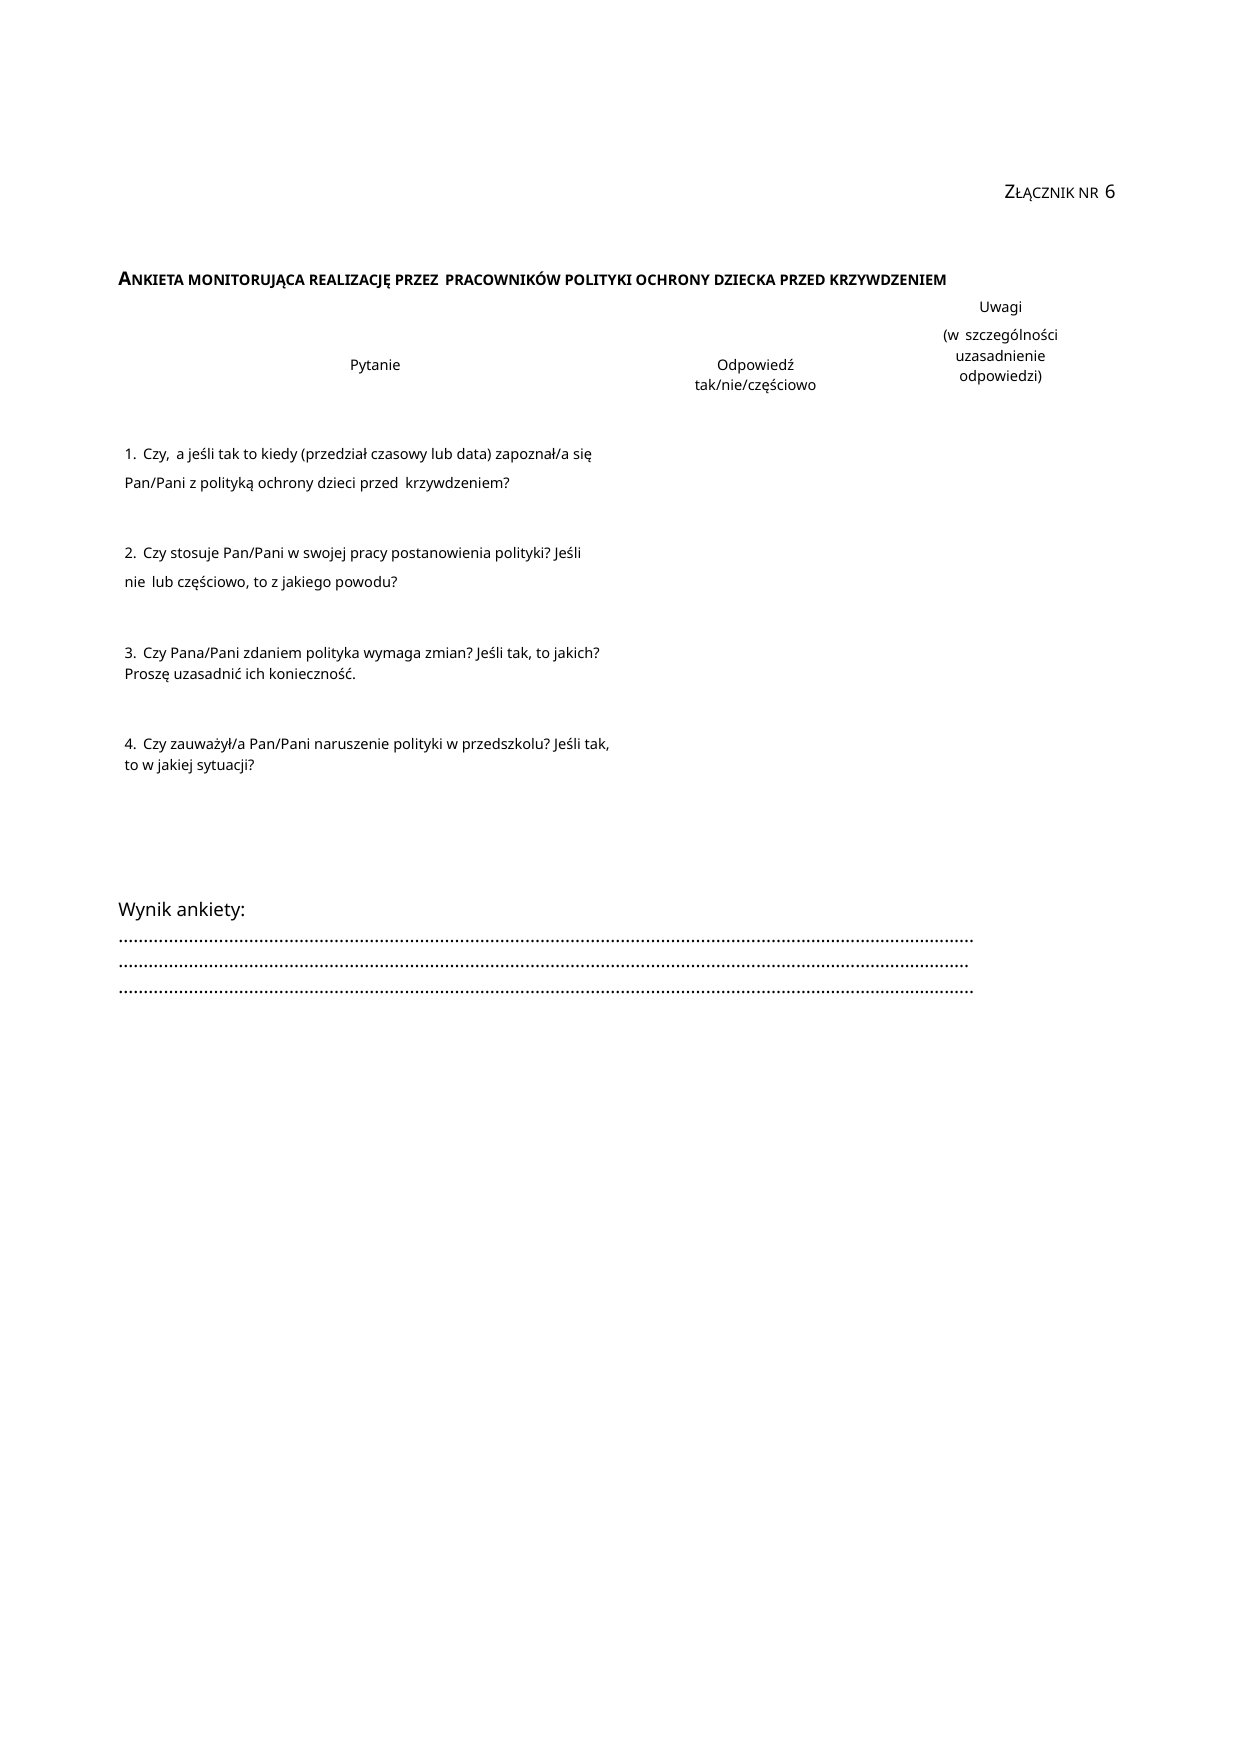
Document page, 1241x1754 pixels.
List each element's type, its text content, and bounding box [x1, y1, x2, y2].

table_header Pytanie [118, 291, 632, 430]
table_cell [632, 720, 879, 810]
table_cell [879, 629, 1122, 719]
table_header Uwagi (w szczególności uzasadnienie odpowiedzi) [879, 291, 1122, 430]
text Wynik ankiety: ....................................................................................................................................………………………………... ....................................................................................................................................……………………………….. ....................................................................................................................................………………………………... [118, 839, 1122, 998]
text ANKIETA MONITORUJĄCA REALIZACJĘ PRZEZ PRACOWNIKÓW POLITYKI OCHRONY DZIECKA PRZED KRZYWDZENIEM [118, 233, 1122, 291]
table_cell 4. Czy zauważył/a Pan/Pani naruszenie polityki w przedszkolu? Jeśli tak, to w jakiej sytuacji? [118, 720, 632, 810]
table_header Odpowiedź tak/nie/częściowo [632, 291, 879, 430]
text ZŁĄCZNIK NR 6 [118, 176, 1122, 204]
table_cell 2. Czy stosuje Pan/Pani w swojej pracy postanowienia polityki? Jeśli nie lub częściowo, to z jakiego powodu? [118, 529, 632, 629]
table_cell [632, 529, 879, 629]
table_cell [879, 720, 1122, 810]
table_cell [632, 629, 879, 719]
table_cell 1. Czy, a jeśli tak to kiedy (przedział czasowy lub data) zapoznał/a się Pan/Pani z polityką ochrony dzieci przed krzywdzeniem? [118, 430, 632, 529]
table_cell [879, 430, 1122, 529]
table_cell 3. Czy Pana/Pani zdaniem polityka wymaga zmian? Jeśli tak, to jakich? Proszę uzasadnić ich konieczność. [118, 629, 632, 719]
table_cell [879, 529, 1122, 629]
table_cell [632, 430, 879, 529]
